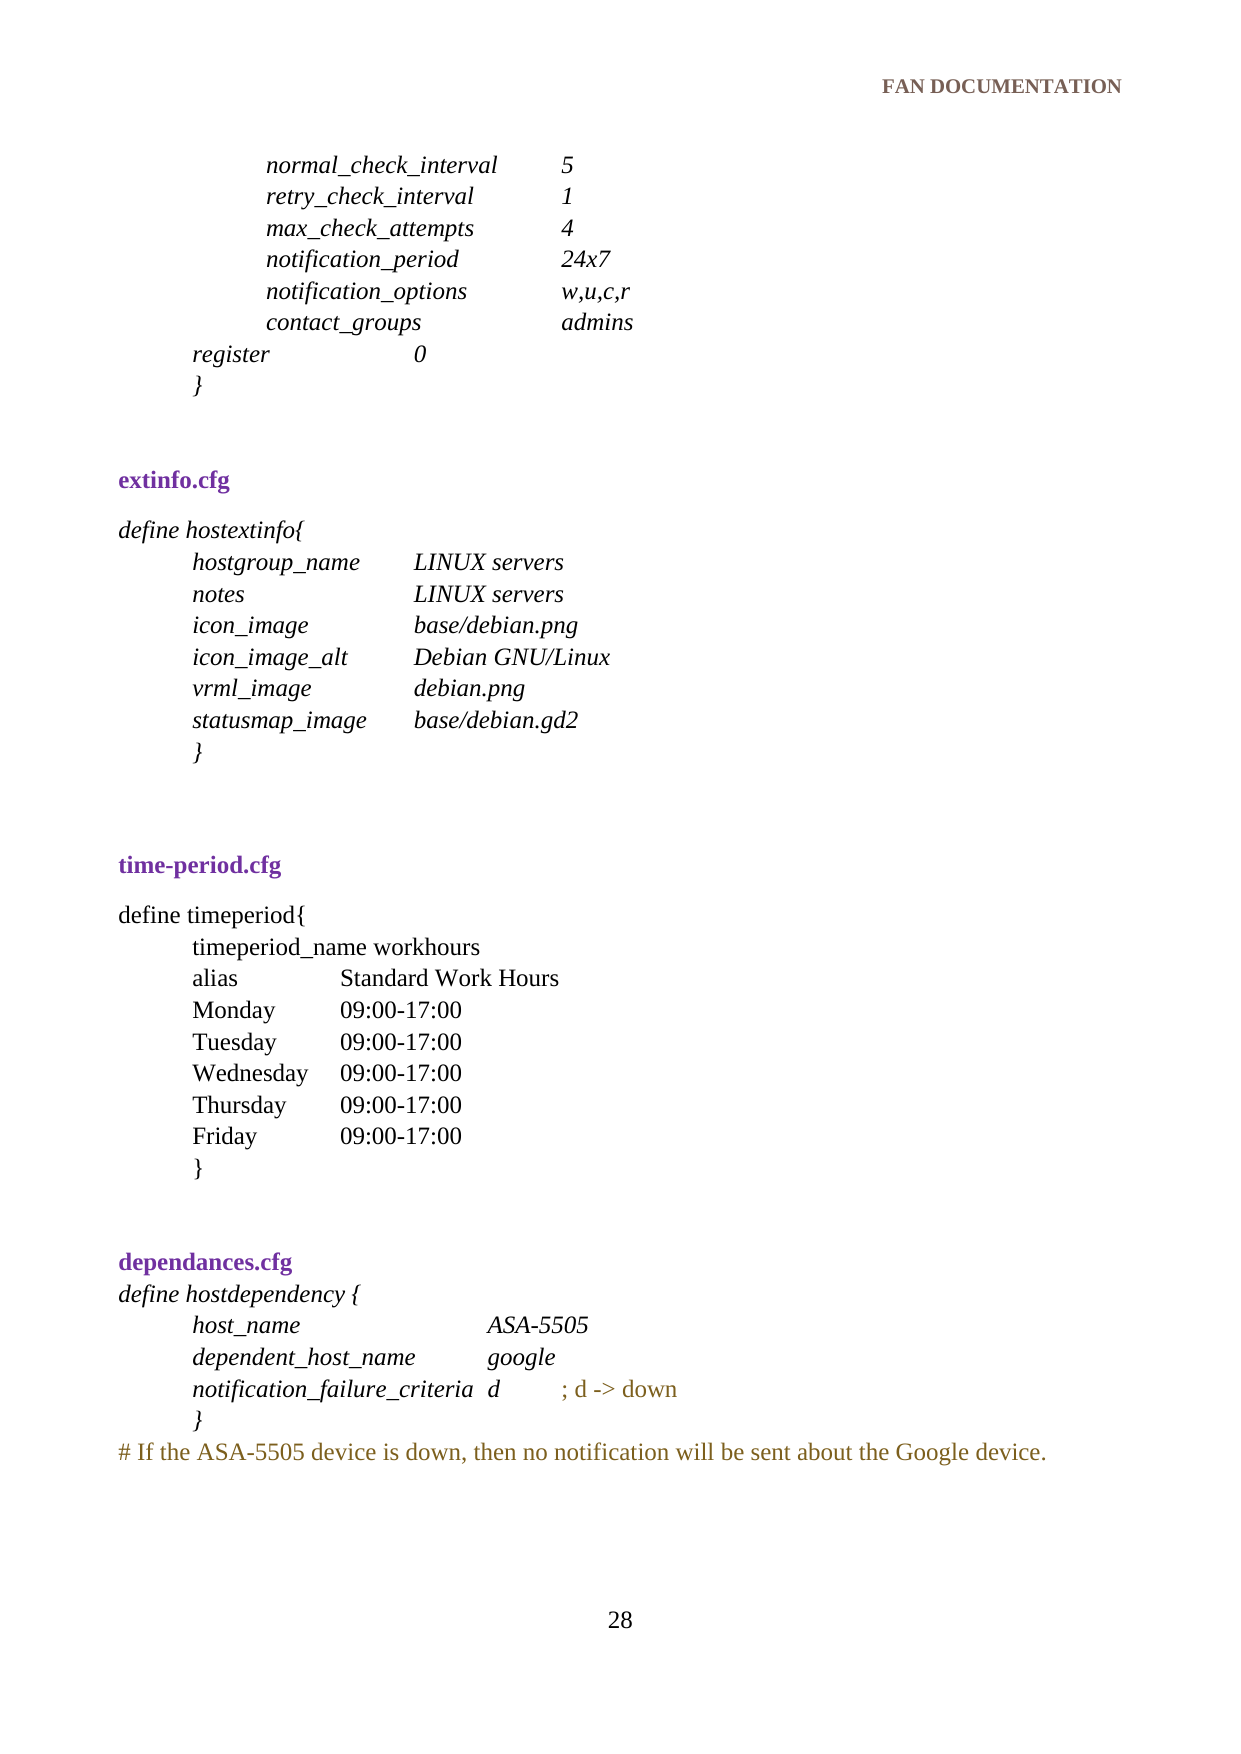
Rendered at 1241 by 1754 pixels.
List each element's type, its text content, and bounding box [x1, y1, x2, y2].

text notification_failure_criteria d ; d -> down [118, 1374, 1122, 1402]
text statusmap_image base/debian.gd2 [118, 705, 1122, 734]
text Wednesday 09:00-17:00 [118, 1058, 1122, 1087]
text Monday 09:00-17:00 [118, 995, 1122, 1024]
text define hostdependency { [118, 1279, 1122, 1308]
text dependent_host_name google [118, 1342, 1122, 1371]
text extinfo.cfg [118, 465, 1122, 494]
text icon_image base/debian.png [118, 610, 1122, 639]
text alias Standard Work Hours [118, 963, 1122, 992]
text dependances.cfg [118, 1247, 1122, 1276]
text host_name ASA-5505 [118, 1311, 1122, 1339]
text } [118, 371, 1122, 399]
text Friday 09:00-17:00 [118, 1121, 1122, 1150]
text } [118, 1405, 1122, 1434]
text max_check_attempts 4 [118, 213, 1122, 242]
text vrml_image debian.png [118, 673, 1122, 702]
text } [118, 737, 1122, 765]
text Thursday 09:00-17:00 [118, 1090, 1122, 1118]
text retry_check_interval 1 [118, 181, 1122, 210]
text icon_image_alt Debian GNU/Linux [118, 642, 1122, 671]
text define hostextinfo{ [118, 516, 1122, 544]
text register 0 [118, 339, 1122, 368]
text contact_groups admins [118, 307, 1122, 336]
text } [118, 1153, 1122, 1182]
text normal_check_interval 5 [118, 150, 1122, 178]
text notification_options w,u,c,r [118, 276, 1122, 305]
text timeperiod_name workhours [118, 932, 1122, 961]
text define timeperiod{ [118, 900, 1122, 929]
text hostgroup_name LINUX servers [118, 547, 1122, 576]
text time-period.cfg [118, 850, 1122, 879]
text Tuesday 09:00-17:00 [118, 1027, 1122, 1055]
text # If the ASA-5505 device is down, then no notification will be sent about the Google device. [118, 1437, 1122, 1466]
text notes LINUX servers [118, 579, 1122, 607]
text notification_period 24x7 [118, 244, 1122, 273]
